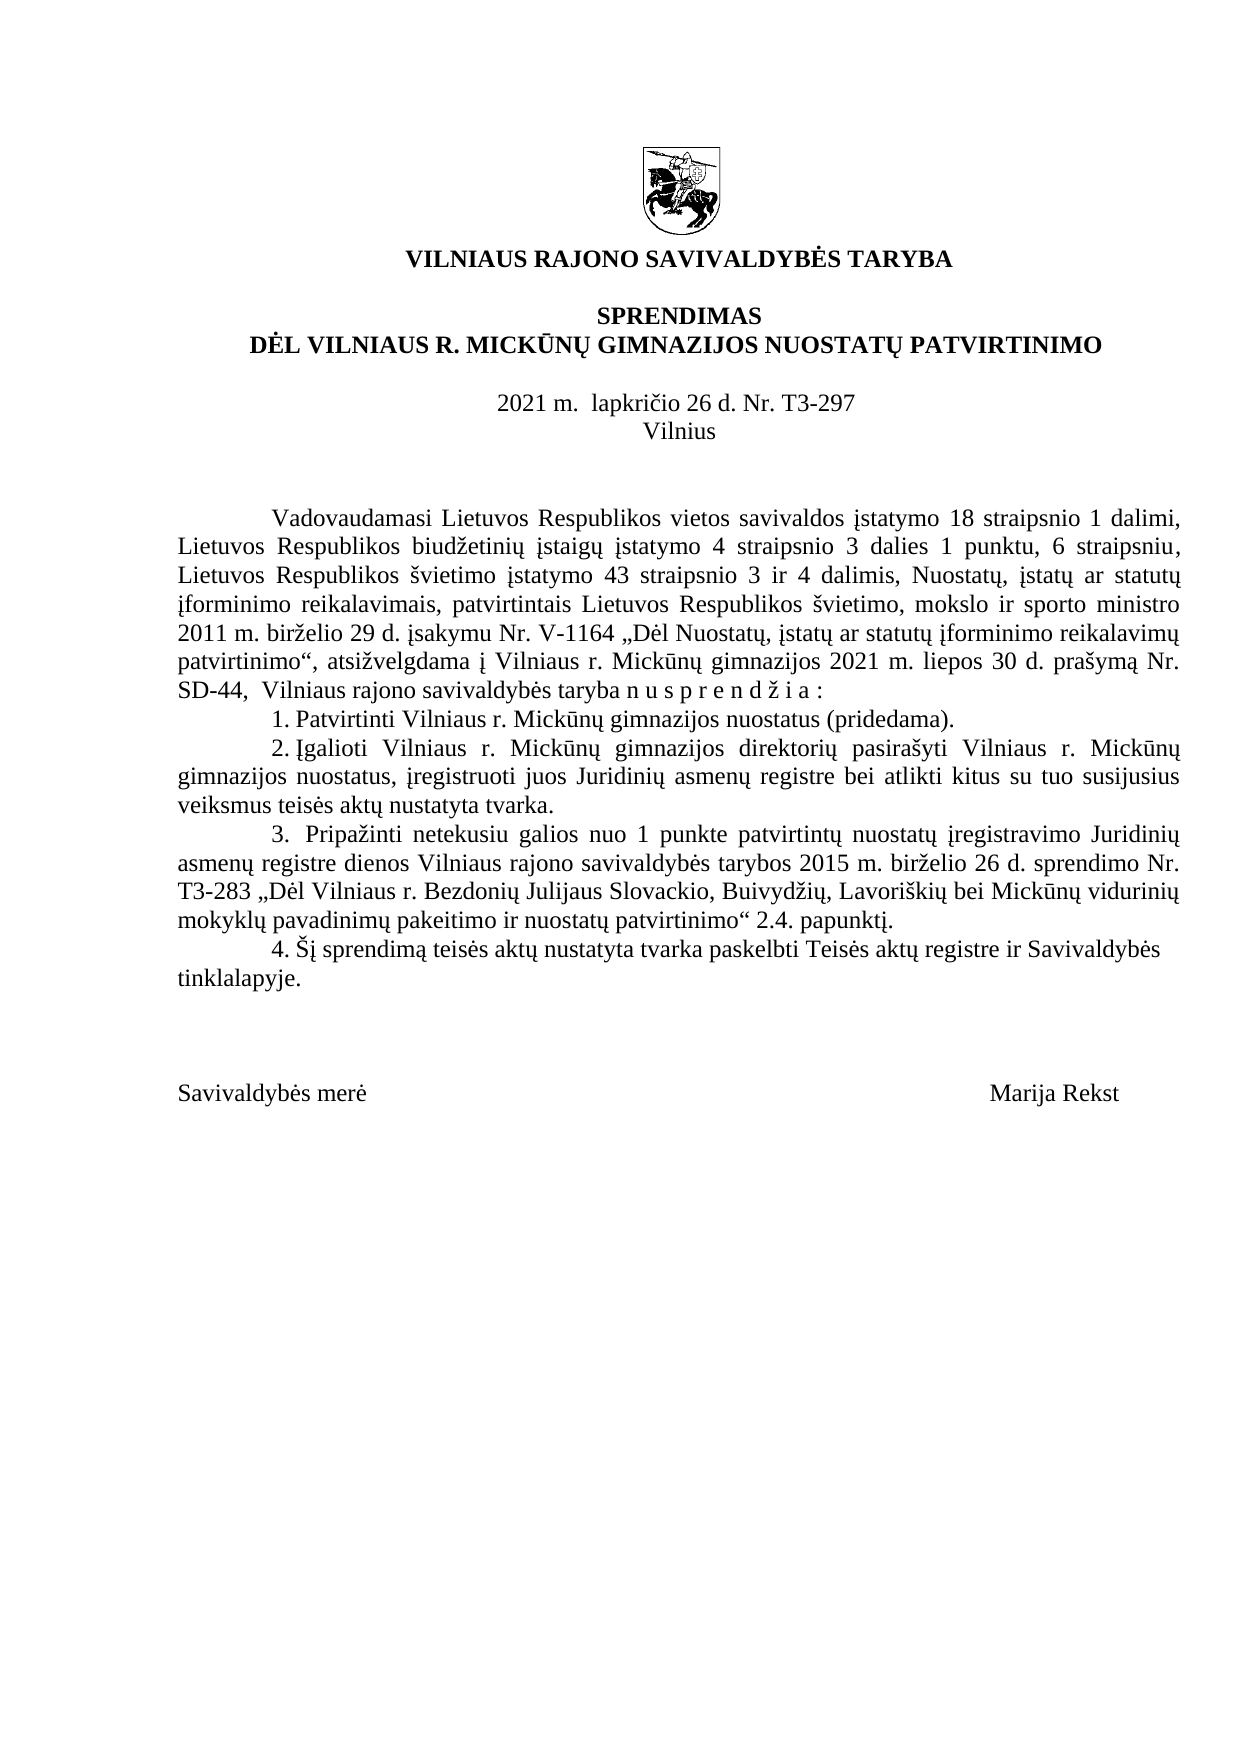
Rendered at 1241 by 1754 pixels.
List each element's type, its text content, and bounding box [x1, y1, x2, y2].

text Vadovaudamasi Lietuvos Respublikos vietos savivaldos įstatymo 18 straipsnio 1 dalimi, Lietuvos Respublikos biudžetinių įstaigų įstatymo 4 straipsnio 3 dalies 1 punktu, 6 straipsniu, Lietuvos Respublikos švietimo įstatymo 43 straipsnio 3 ir 4 dalimis, Nuostatų, įstatų ar statutų įforminimo reikalavimais, patvirtintais Lietuvos Respublikos švietimo, mokslo ir sporto ministro 2011 m. birželio 29 d. įsakymu Nr. V-1164 „Dėl Nuostatų, įstatų ar statutų įforminimo reikalavimų patvirtinimo“, atsižvelgdama į Vilniaus r. Mickūnų gimnazijos 2021 m. liepos 30 d. prašymą Nr. SD-44, Vilniaus rajono savivaldybės taryba nusprendžia: [177, 503, 1181, 704]
text tinklalapyje. [177, 963, 1181, 991]
text 3. Pripažinti netekusiu galios nuo 1 punkte patvirtintų nuostatų įregistravimo Juridinių asmenų registre dienos Vilniaus rajono savivaldybės tarybos 2015 m. birželio 26 d. sprendimo Nr. T3-283 „Dėl Vilniaus r. Bezdonių Julijaus Slovackio, Buivydžių, Lavoriškių bei Mickūnų vidurinių mokyklų pavadinimų pakeitimo ir nuostatų patvirtinimo“ 2.4. papunktį. [177, 819, 1181, 934]
text VILNIAUS RAJONO SAVIVALDYBĖS TARYBA [177, 244, 1181, 273]
text Vilnius [177, 416, 1181, 445]
text 2. Įgalioti Vilniaus r. Mickūnų gimnazijos direktorių pasirašyti Vilniaus r. Mickūnų gimnazijos nuostatus, įregistruoti juos Juridinių asmenų registre bei atlikti kitus su tuo susijusius veiksmus teisės aktų nustatyta tvarka. [177, 733, 1181, 819]
text SPRENDIMAS [177, 301, 1181, 330]
text Savivaldybės merė Marija Rekst [177, 1078, 1181, 1106]
text 2021 m. lapkričio 26 d. Nr. T3-297 [177, 388, 1181, 416]
text 4. Šį sprendimą teisės aktų nustatyta tvarka paskelbti Teisės aktų registre ir Savivaldybės [177, 934, 1181, 963]
text 1. Patvirtinti Vilniaus r. Mickūnų gimnazijos nuostatus (pridedama). [177, 704, 1181, 733]
text DĖL VILNIAUS R. MICKŪNŲ GIMNAZIJOS NUOSTATŲ PATVIRTINIMO [177, 330, 1181, 359]
